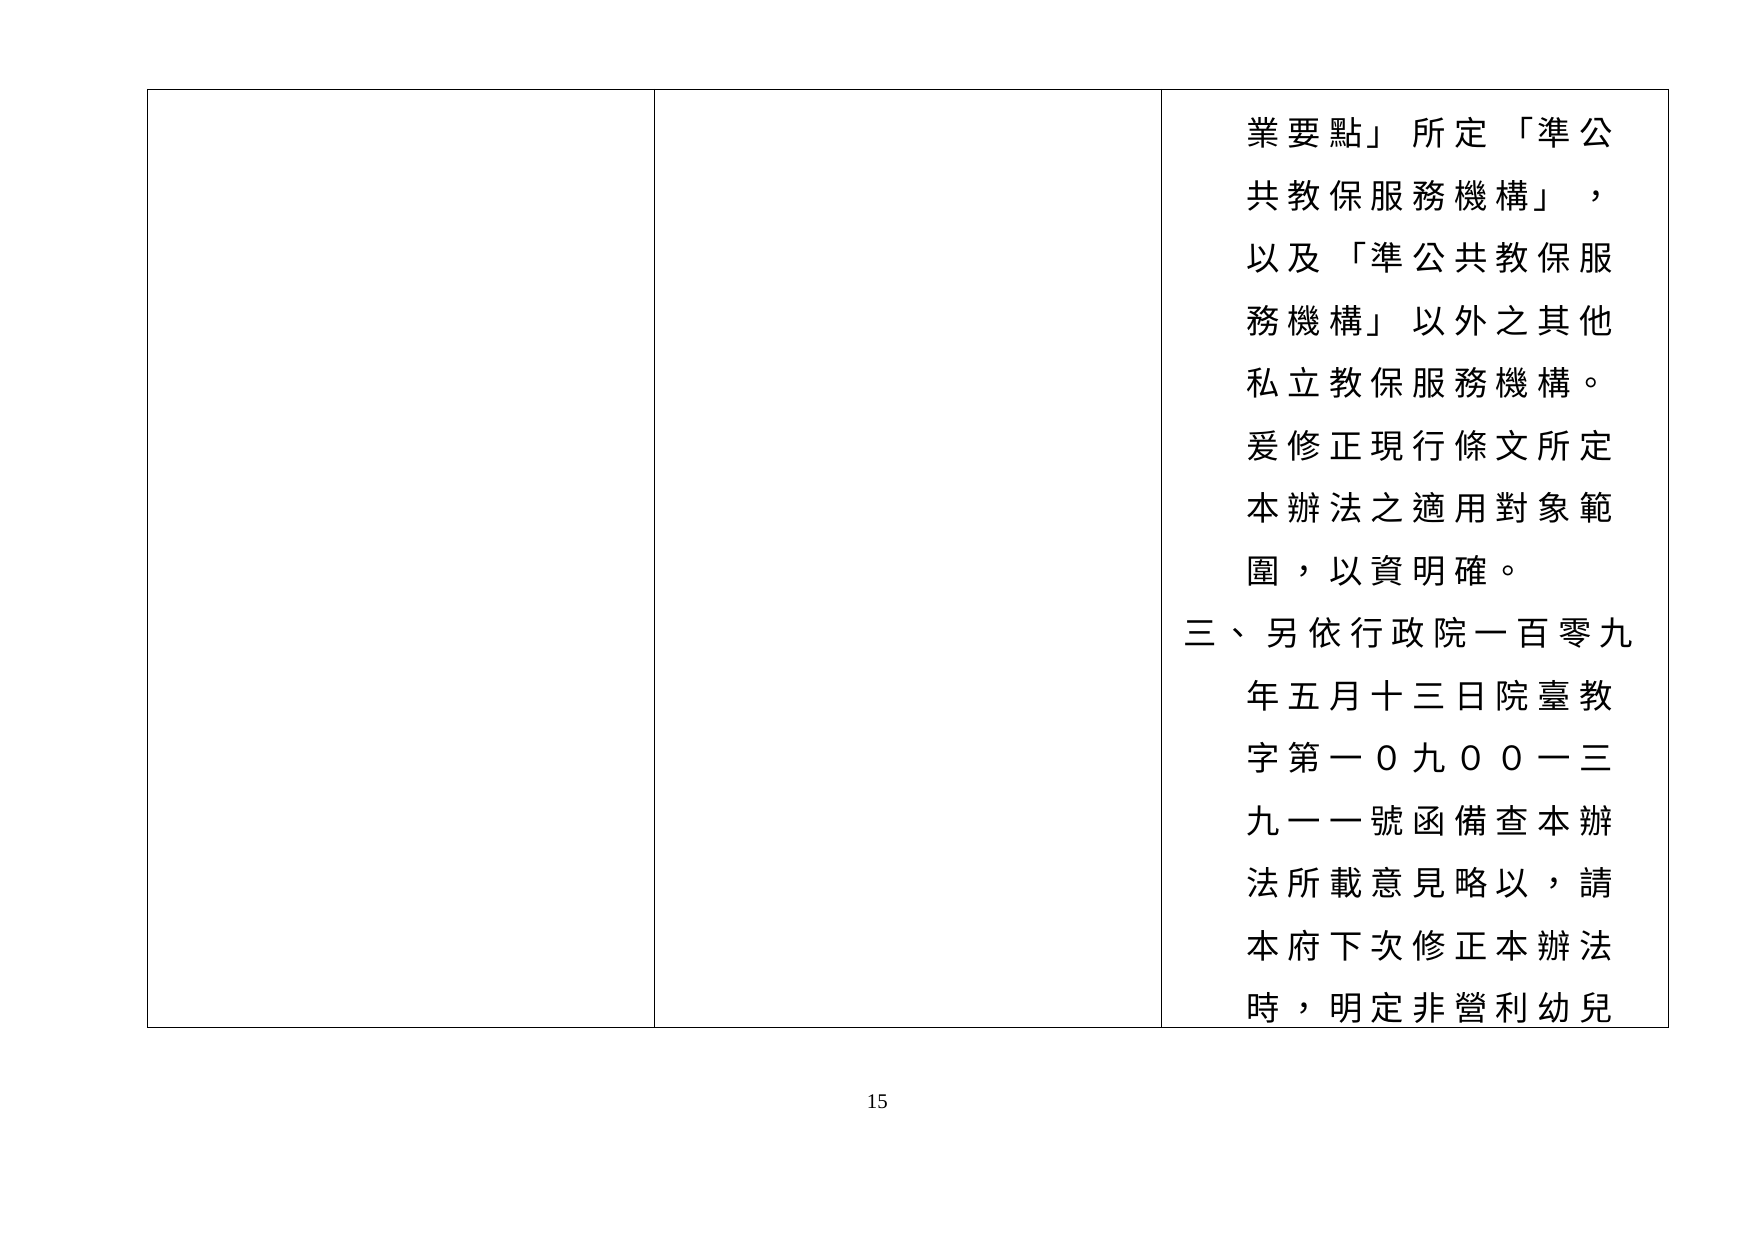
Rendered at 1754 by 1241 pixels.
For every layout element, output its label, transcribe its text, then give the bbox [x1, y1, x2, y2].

table_cell [148, 90, 654, 1027]
table_cell 業要點」所定「準公共教保服務機構」，以及「準公共教保服務機構」以外之其他私立教保服務機構。爰修正現行條文所定本辦法之適用對象範圍，以資明確。 三、另依行政院一百零九年五月十三日院臺教字第一０九００一三九一一號函備查本辦法所載意見略以，請本府下次修正本辦法時，明定非營利幼兒 [1162, 90, 1668, 1027]
table_cell [1669, 89, 1683, 1027]
table_cell [88, 89, 147, 1027]
table_cell [655, 90, 1161, 1027]
